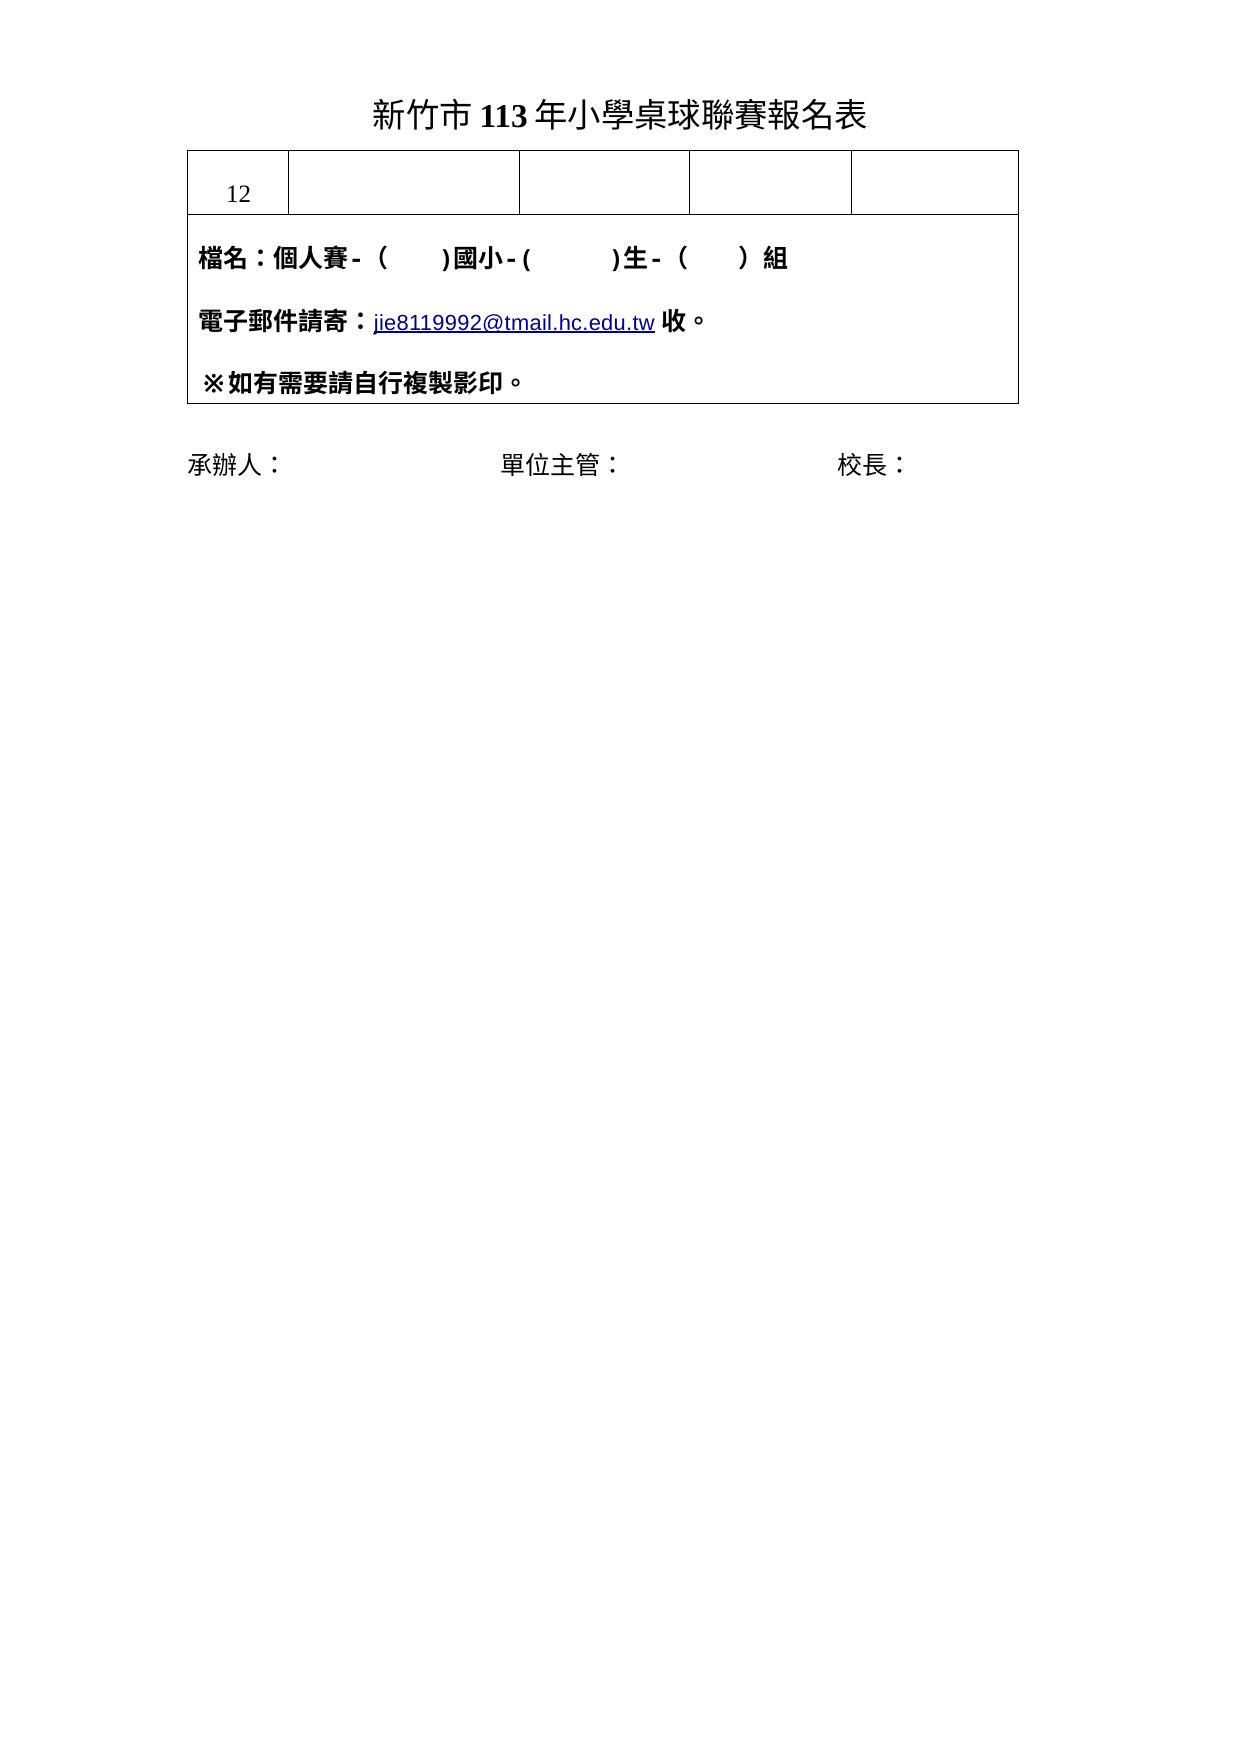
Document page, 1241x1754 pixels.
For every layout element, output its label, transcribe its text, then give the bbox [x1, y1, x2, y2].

table_cell 12 [188, 151, 288, 214]
table_cell [289, 151, 519, 214]
table_cell 檔名：個人賽-（ )國小-( )生-（ ）組 電子郵件請寄：jie8119992@tmail.hc.edu.tw 收。 ※如有需要請自行複製影印。 [188, 215, 1018, 402]
table_cell [690, 151, 851, 214]
table_cell [852, 151, 1018, 214]
table_cell [520, 151, 689, 214]
text 承辦人： 單位主管： 校長： [187, 422, 1053, 485]
